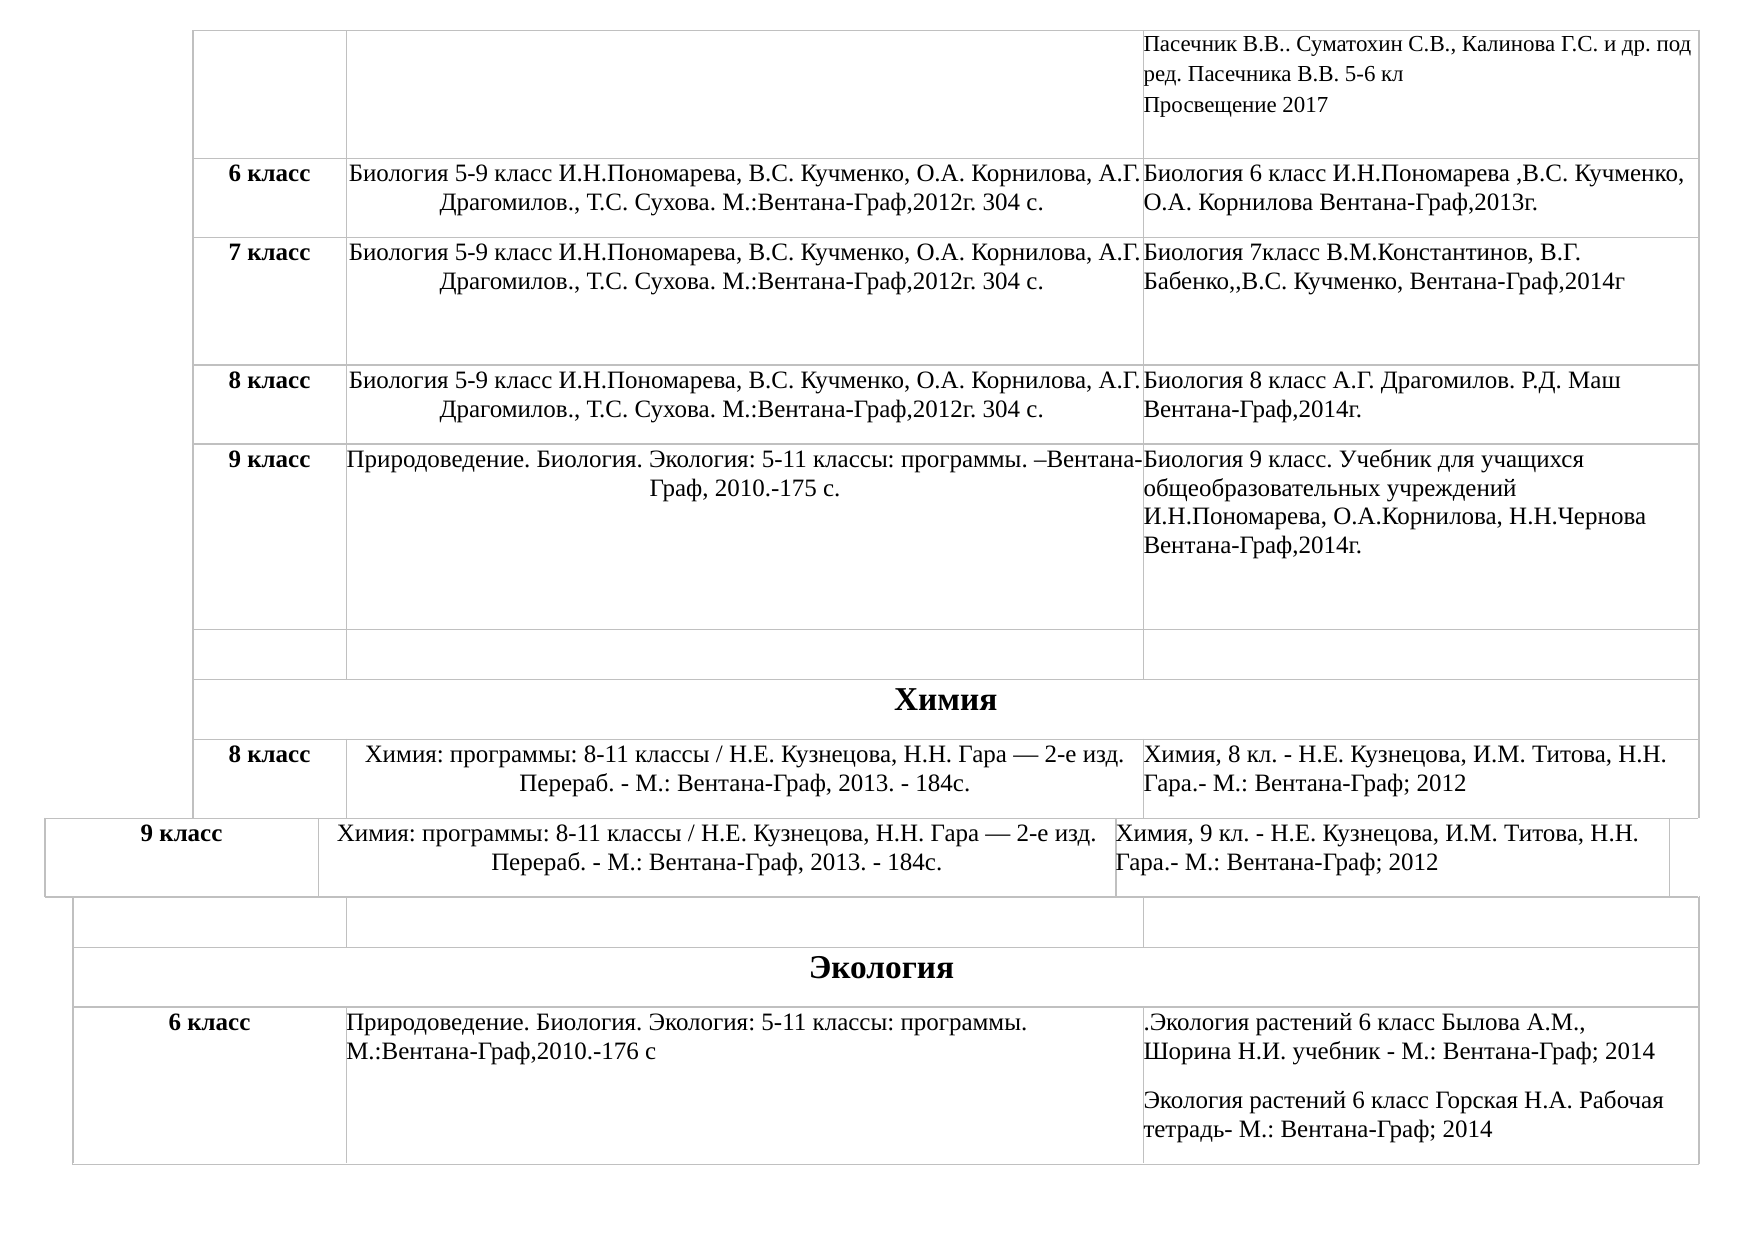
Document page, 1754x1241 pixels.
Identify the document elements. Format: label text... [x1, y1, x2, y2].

table_cell [1676, 819, 1689, 896]
table_cell [1692, 819, 1696, 896]
table_cell [347, 31, 1143, 158]
table_cell [45, 237, 192, 364]
table_cell [45, 30, 192, 158]
table_cell Биология 5-9 класс И.Н.Пономарева, В.С. Кучменко, О.А. Корнилова, А.Г. Драгомилов., Т.С. Сухова. М.:Вентана-Граф,2012г. 304 с. [347, 366, 1143, 443]
table_cell Природоведение. Биология. Экология: 5-11 классы: программы. М.:Вентана-Граф,2010.-176 с [346, 1008, 1143, 1164]
table_cell [45, 947, 72, 1006]
table_cell Биология 5-9 класс И.Н.Пономарева, В.С. Кучменко, О.А. Корнилова, А.Г. Драгомилов., Т.С. Сухова. М.:Вентана-Граф,2012г. 304 с. [347, 159, 1143, 237]
table_cell Биология 7класс В.М.Константинов, В.Г. Бабенко,,В.С. Кучменко, Вентана-Граф,2014г [1144, 238, 1698, 364]
table_cell Экология [74, 948, 1698, 1006]
table_cell 7 класс [194, 238, 346, 364]
table_cell [194, 31, 346, 158]
table_cell Пасечник В.В.. Суматохин С.В., Калинова Г.С. и др. под ред. Пасечника В.В. 5-6 кл Просвещение 2017 [1144, 31, 1698, 158]
table_cell [1144, 630, 1698, 679]
table_cell Химия, 9 кл. - Н.Е. Кузнецова, И.М. Титова, Н.Н. Гара.- М.: Вентана-Граф; 2012 [1117, 819, 1669, 896]
table_cell [194, 630, 346, 679]
table_cell Химия [194, 680, 1698, 738]
table_cell [347, 630, 1143, 679]
table_cell [45, 739, 192, 817]
table_cell 9 класс [194, 445, 346, 628]
table_cell Природоведение. Биология. Экология: 5-11 классы: программы. –Вентана-Граф, 2010.-175 с. [347, 445, 1143, 628]
table_cell [45, 1006, 72, 1164]
table_cell .Экология растений 6 класс Былова А.М., Шорина Н.И. учебник - М.: Вентана-Граф; 2014 Экология растений 6 класс Горская Н.А. Рабочая тетрадь- М.: Вентана-Граф; 2014 [1143, 1008, 1698, 1164]
table_cell Биология 5-9 класс И.Н.Пономарева, В.С. Кучменко, О.А. Корнилова, А.Г. Драгомилов., Т.С. Сухова. М.:Вентана-Граф,2012г. 304 с. [347, 238, 1143, 364]
table_cell Биология 6 класс И.Н.Пономарева ,В.С. Кучменко, О.А. Корнилова Вентана-Граф,2013г. [1144, 159, 1698, 237]
table_cell 9 класс [46, 819, 318, 896]
table_cell [45, 443, 192, 628]
table_cell Химия: программы: 8-11 классы / Н.Е. Кузнецова, Н.Н. Гара — 2-е изд. Перераб. - М.: Вентана-Граф, 2013. - 184с. [347, 740, 1143, 817]
table_cell 6 класс [73, 1008, 346, 1164]
table_cell [1144, 898, 1698, 947]
table_cell Химия: программы: 8-11 классы / Н.Е. Кузнецова, Н.Н. Гара — 2-е изд. Перераб. - М.: Вентана-Граф, 2013. - 184с. [319, 819, 1115, 896]
table_cell 8 класс [194, 366, 346, 443]
table_cell 8 класс [194, 740, 346, 817]
table_cell [45, 679, 192, 738]
table_cell Биология 9 класс. Учебник для учащихся общеобразовательных учреждений И.Н.Пономарева, О.А.Корнилова, Н.Н.Чернова Вентана-Граф,2014г. [1144, 445, 1698, 628]
table_cell [347, 898, 1143, 947]
table_cell [74, 898, 346, 947]
table_cell [1670, 819, 1676, 896]
table_cell [45, 158, 192, 237]
table_cell Биология 8 класс А.Г. Драгомилов. Р.Д. Маш Вентана-Граф,2014г. [1144, 366, 1698, 443]
table_cell Химия, 8 кл. - Н.Е. Кузнецова, И.М. Титова, Н.Н. Гара.- М.: Вентана-Граф; 2012 [1144, 740, 1698, 817]
table_cell [45, 364, 192, 443]
table_cell [45, 898, 72, 947]
table_cell 6 класс [194, 159, 346, 237]
table_cell [45, 629, 192, 679]
